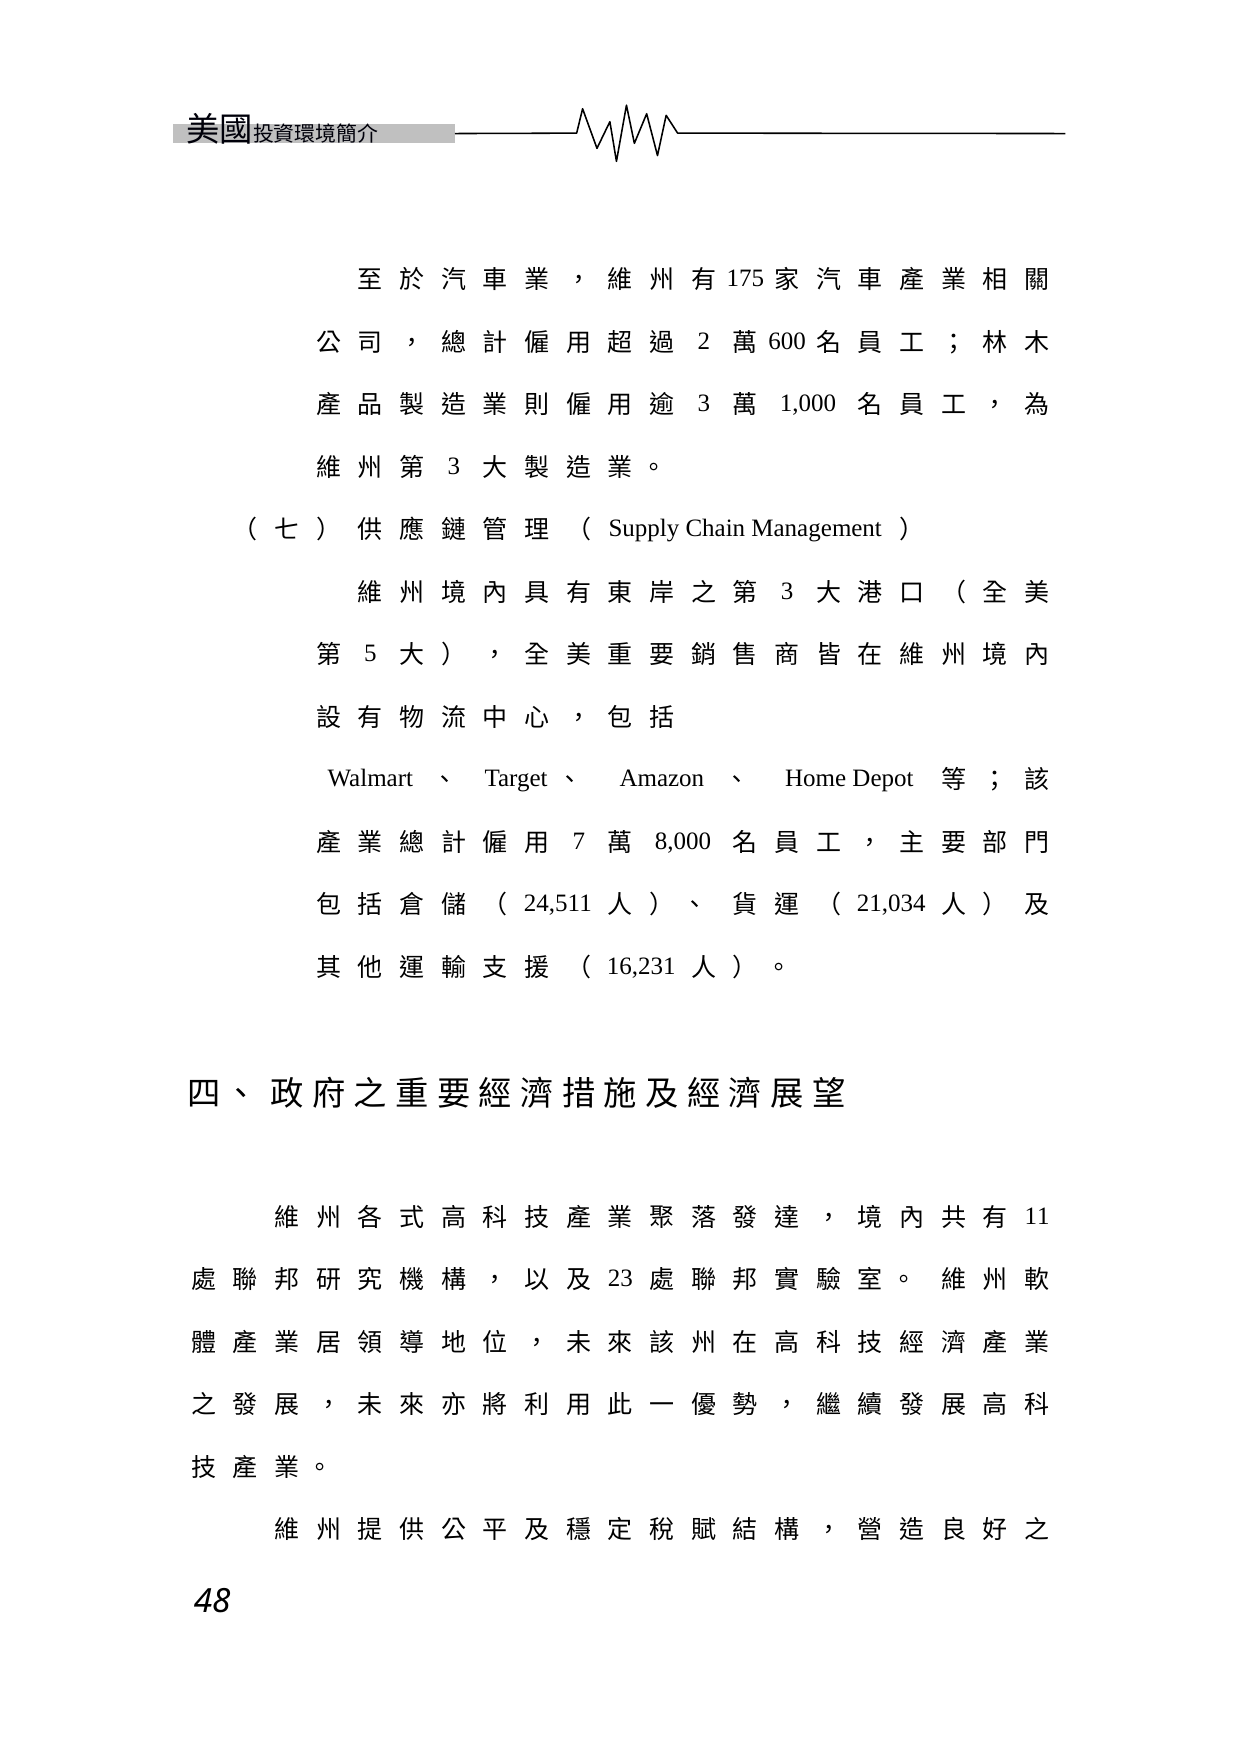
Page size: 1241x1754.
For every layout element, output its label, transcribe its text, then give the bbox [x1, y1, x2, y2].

text 維州境內具有東岸之第3大港口（全美第5大），全美重要銷售商皆在維州境內設有物流中心，包括Walmart、Target、Amazon、Home Depot等；該產業總計僱用7萬8,000名員工，主要部門包括倉儲（24,511人）、貨運（21,034人）及其他運輸支援（16,231人）。 [281, 549, 1058, 986]
text 四、政府之重要經濟措施及經濟展望 [183, 1049, 1058, 1111]
text 維州提供公平及穩定稅賦結構，營造良好之 [183, 1486, 1058, 1549]
text 維州各式高科技產業聚落發達，境內共有11處聯邦研究機構，以及23處聯邦實驗室。維州軟體產業居領導地位，未來該州在高科技經濟產業之發展，未來亦將利用此一優勢，繼續發展高科技產業。 [183, 1174, 1058, 1486]
text 至於汽車業，維州有175家汽車產業相關公司，總計僱用超過2萬600名員工；林木產品製造業則僱用逾3萬1,000名員工，為維州第3大製造業。 [281, 236, 1058, 486]
text （七）供應鏈管理（Supply Chain Management） [207, 486, 1058, 549]
